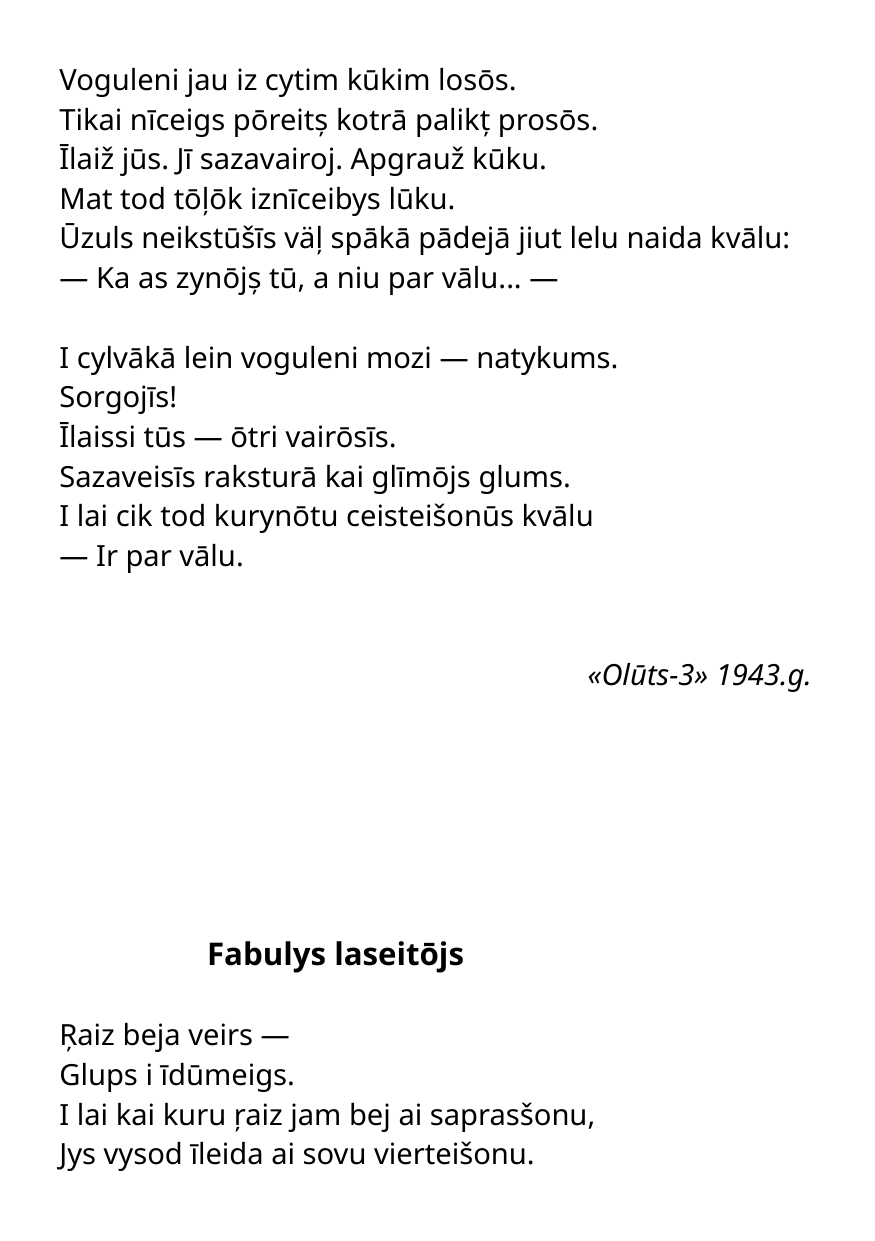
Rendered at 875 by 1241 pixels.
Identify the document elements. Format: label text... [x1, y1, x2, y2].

text Voguleni jau iz cytim kūkim losōs. [59, 59, 815, 99]
text I lai kai kuru ŗaiz jam bej ai saprasšonu, [59, 1094, 815, 1133]
text «Olūts-3» 1943.g. [177, 654, 815, 694]
text Mat tod tōļōk iznīceibys lūku. [59, 178, 815, 218]
text I cylvākā lein voguleni mozi — natykums. [59, 337, 815, 377]
text — Ir par vālu. [59, 535, 815, 575]
text Fabulys laseitōjs [59, 932, 815, 975]
text Sazaveisīs raksturā kai glīmōjs glums. [59, 456, 815, 496]
text Īlaiž jūs. Jī sazavairoj. Apgrauž kūku. [59, 138, 815, 178]
text Ūzuls neikstūšīs väļ spākā pādejā jiut lelu naida kvālu: [59, 218, 815, 257]
text I lai cik tod kurynōtu ceisteišonūs kvālu [59, 496, 815, 535]
text Ŗaiz beja veirs — [59, 1014, 815, 1054]
text Sorgojīs! [59, 377, 815, 416]
text — Ka as zynōjș tū, a niu par vālu... — [59, 257, 815, 297]
text Tikai nīceigs pōreitș kotrā palikț prosōs. [59, 99, 815, 138]
text Jys vysod īleida ai sovu vierteišonu. [59, 1133, 815, 1173]
text Īlaissi tūs — ōtri vairōsīs. [59, 416, 815, 456]
text Glups i īdūmeigs. [59, 1054, 815, 1094]
